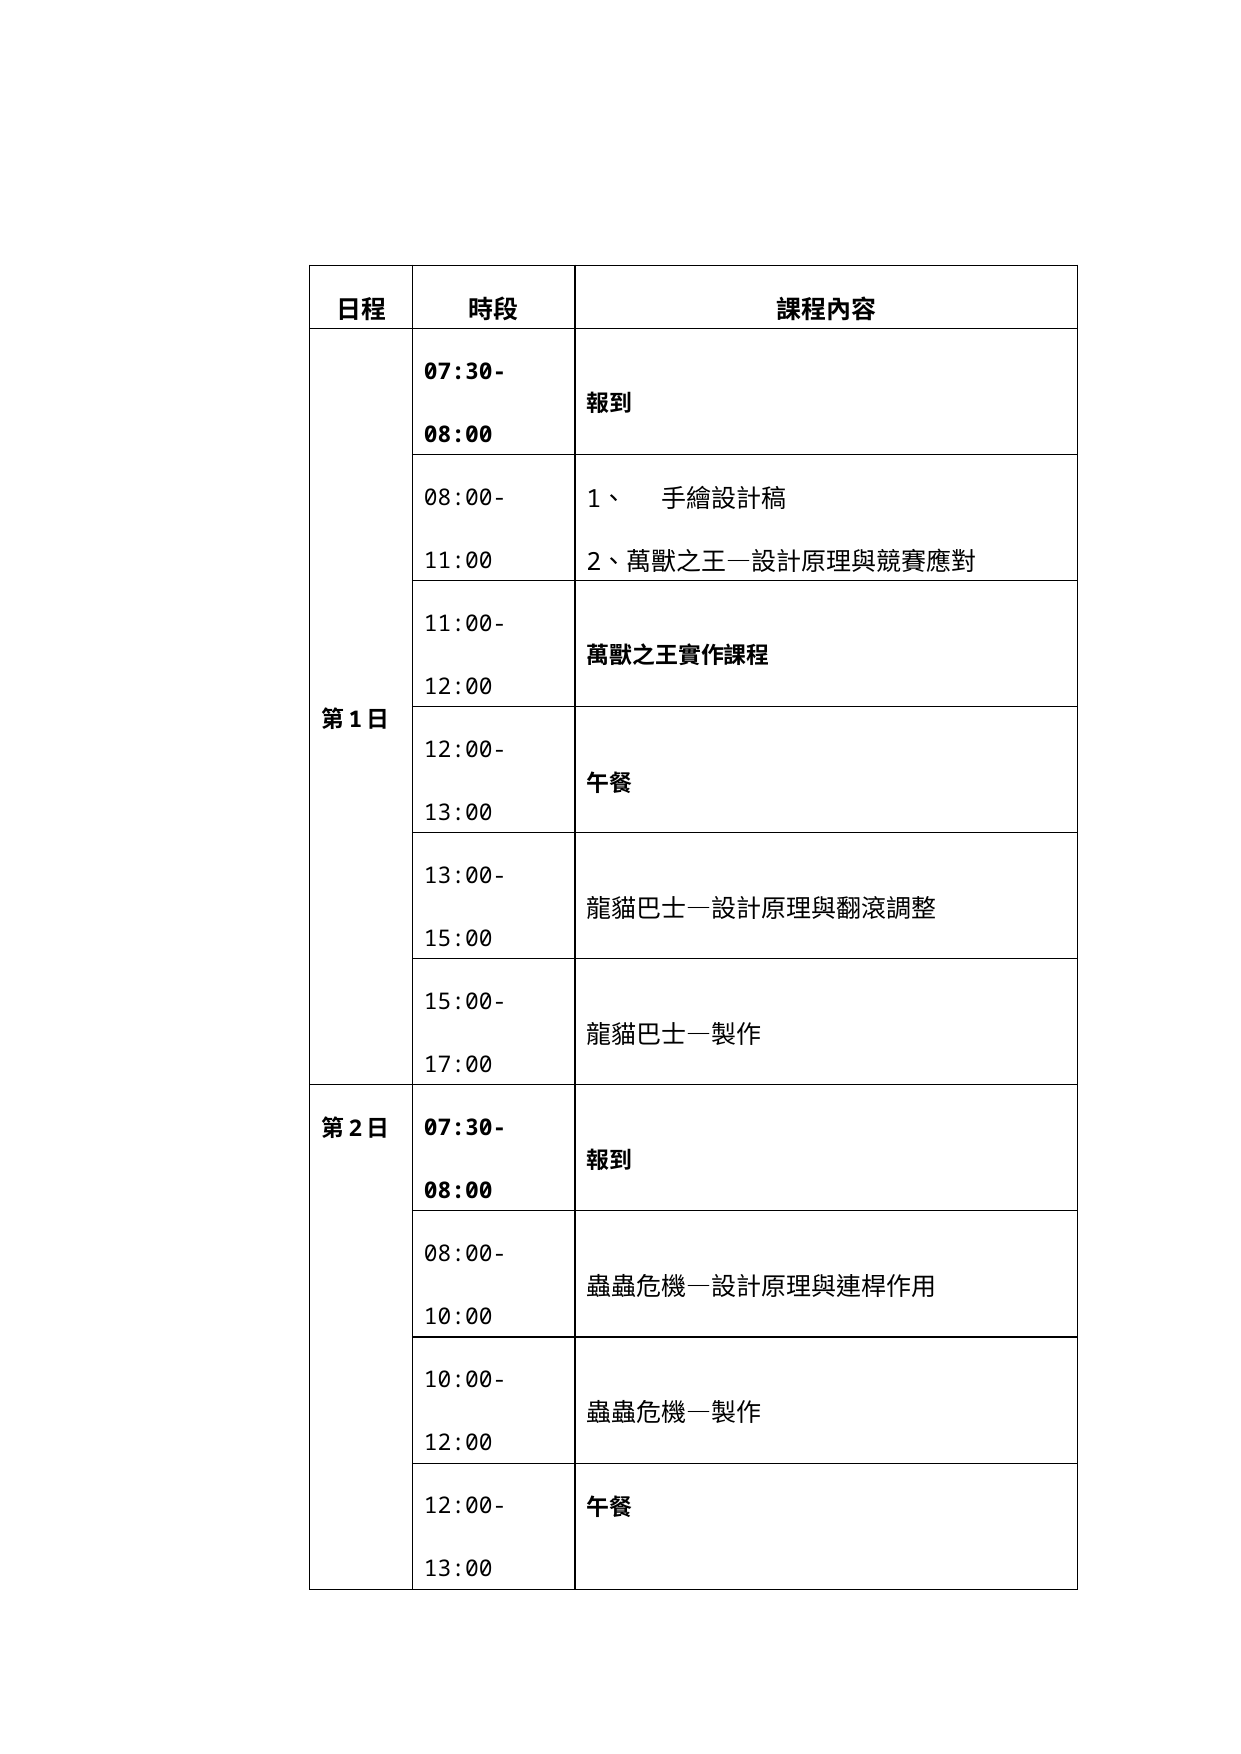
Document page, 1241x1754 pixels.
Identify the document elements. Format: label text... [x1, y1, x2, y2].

table_header 時段 [413, 266, 574, 328]
table_cell 12:00-13:00 [413, 1464, 574, 1588]
table_cell 報到 [576, 329, 1077, 454]
table_cell 12:00-13:00 [413, 707, 574, 832]
table_cell 08:00-11:00 [413, 455, 574, 580]
table_cell 第2日 [310, 1085, 412, 1588]
table_cell 15:00-17:00 [413, 959, 574, 1084]
table_cell 龍貓巴士—設計原理與翻滾調整 [576, 833, 1077, 958]
table_cell 手繪設計稿 2、萬獸之王—設計原理與競賽應對 [576, 455, 1077, 580]
table_cell 第1日 [310, 329, 412, 1084]
table_cell 07:30-08:00 [413, 1085, 574, 1210]
table_cell 龍貓巴士—製作 [576, 959, 1077, 1084]
table_header 課程內容 [576, 266, 1077, 328]
table_cell 10:00-12:00 [413, 1338, 574, 1462]
table_cell 13:00-15:00 [413, 833, 574, 958]
table_cell 報到 [576, 1085, 1077, 1210]
table_cell 08:00-10:00 [413, 1211, 574, 1336]
table_cell 午餐 [576, 707, 1077, 832]
table_header 日程 [310, 266, 412, 328]
table_cell 蟲蟲危機—製作 [576, 1338, 1077, 1462]
table_cell 07:30-08:00 [413, 329, 574, 454]
table_cell 午餐 [576, 1464, 1077, 1588]
table_cell 蟲蟲危機—設計原理與連桿作用 [576, 1211, 1077, 1336]
table_cell 11:00-12:00 [413, 581, 574, 706]
table_cell 萬獸之王實作課程 [576, 581, 1077, 706]
